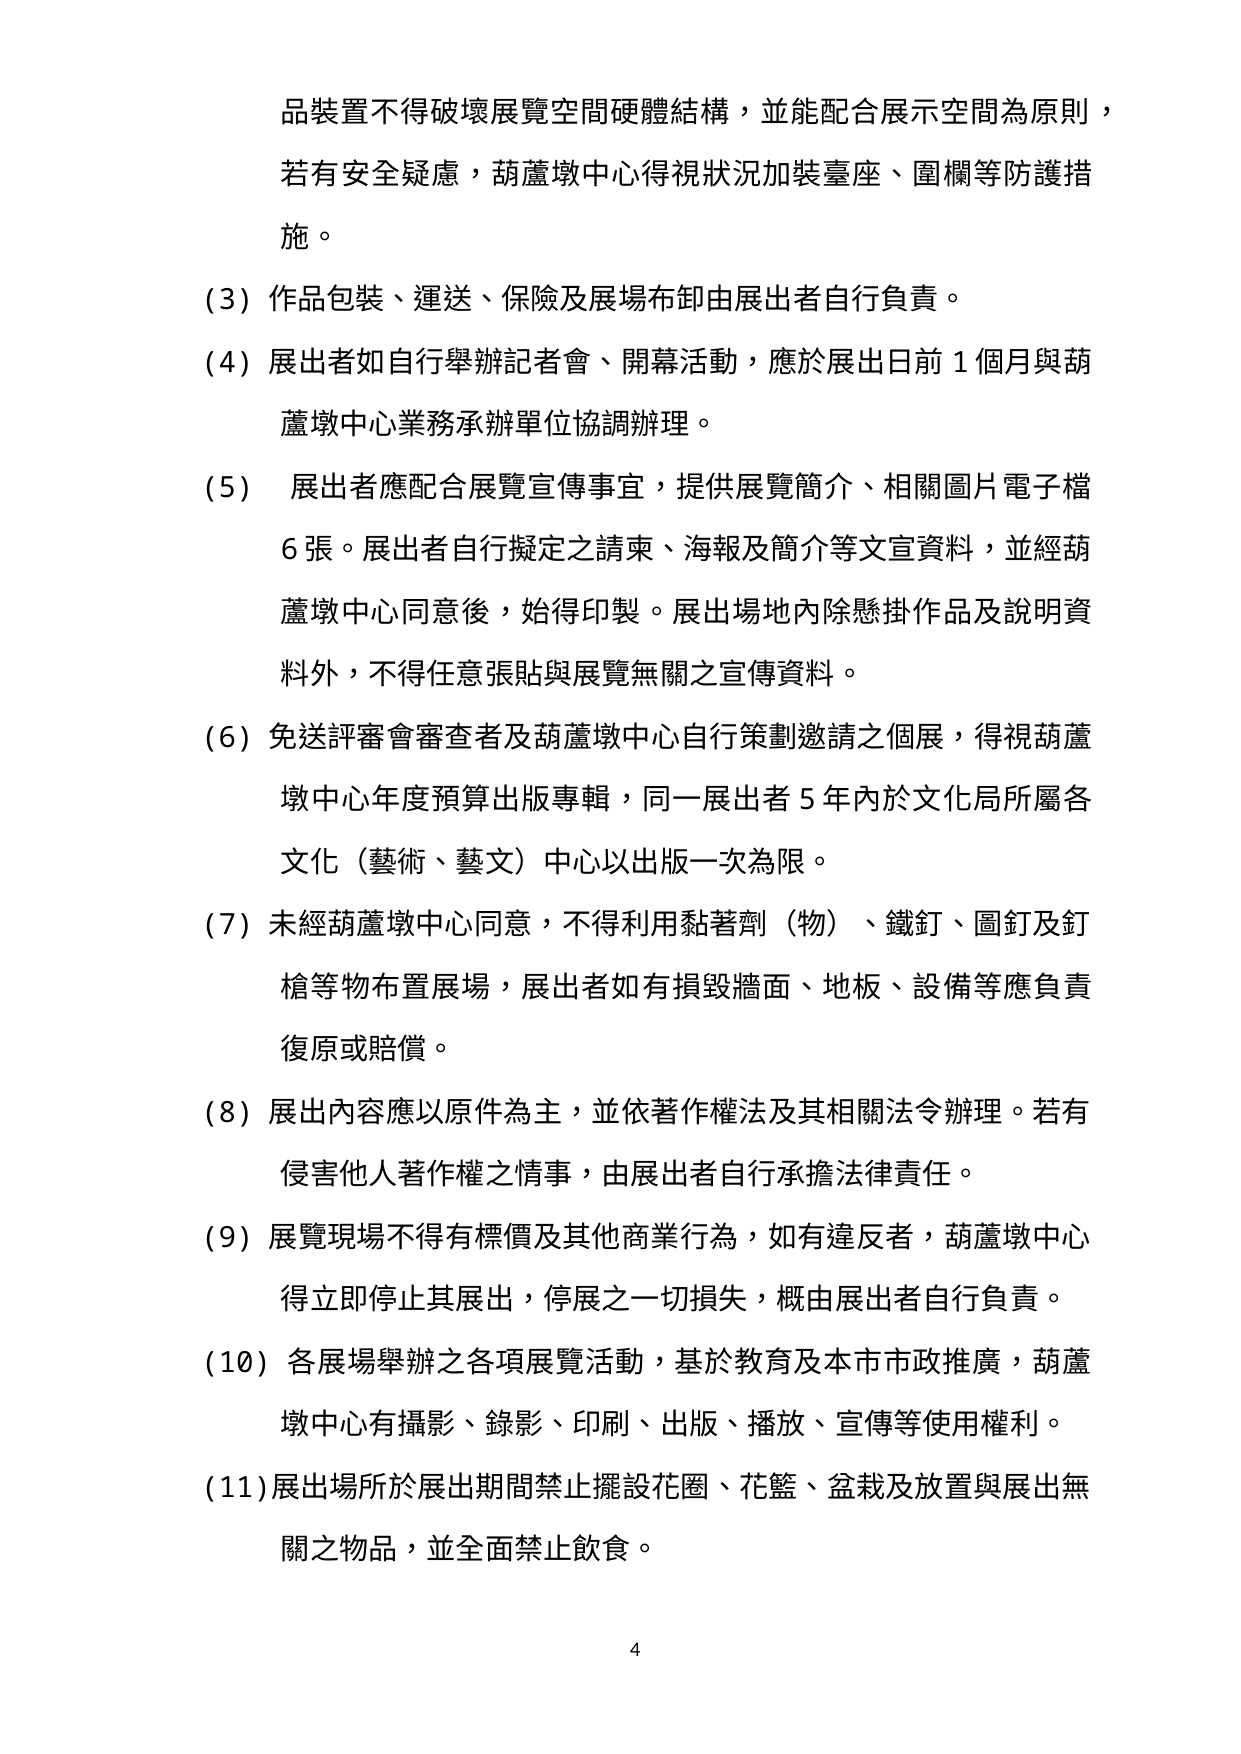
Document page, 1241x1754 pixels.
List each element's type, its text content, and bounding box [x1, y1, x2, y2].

list 展出內容應以原件為主，並依著作權法及其相關法令辦理。若有侵害他人著作權之情事，由展出者自行承擔法律責任。 [201, 1068, 1092, 1193]
list 展出者如自行舉辦記者會、開幕活動，應於展出日前1個月與葫蘆墩中心業務承辦單位協調辦理。 [201, 318, 1092, 443]
list 未經葫蘆墩中心同意，不得利用黏著劑（物）、鐵釘、圖釘及釘槍等物布置展場，展出者如有損毀牆面、地板、設備等應負責復原或賠償。 [201, 880, 1092, 1068]
list 展覽現場不得有標價及其他商業行為，如有違反者，葫蘆墩中心得立即停止其展出，停展之一切損失，概由展出者自行負責。 [201, 1193, 1092, 1318]
list 展出場所於展出期間禁止擺設花圈、花籃、盆栽及放置與展出無關之物品，並全面禁止飲食。 [201, 1443, 1092, 1568]
list 展出者應配合展覽宣傳事宜，提供展覽簡介、相關圖片電子檔6張。展出者自行擬定之請柬、海報及簡介等文宣資料，並經葫蘆墩中心同意後，始得印製。展出場地內除懸掛作品及說明資料外，不得任意張貼與展覽無關之宣傳資料。 [201, 443, 1092, 693]
list 各展場舉辦之各項展覽活動，基於教育及本市市政推廣，葫蘆墩中心有攝影、錄影、印刷、出版、播放、宣傳等使用權利。 [201, 1318, 1092, 1443]
list 免送評審會審查者及葫蘆墩中心自行策劃邀請之個展，得視葫蘆墩中心年度預算出版專輯，同一展出者5年內於文化局所屬各文化（藝術、藝文）中心以出版一次為限。 [201, 693, 1092, 880]
list 作品包裝、運送、保險及展場布卸由展出者自行負責。 [201, 255, 1092, 318]
list 展出者應依作品之安全需求，加裝適當之防護措施，框裱與否由展出者決定。嚴禁私自架設器材及私接線路，若因布展所需，另行接電或額外安裝用電器材，應事先會同葫蘆墩中心機電人員勘驗線路及用電負載，並經認可安全無虞後，始可裝設。作品裝置不得破壞展覽空間硬體結構，並能配合展示空間為原則，若有安全疑慮，葫蘆墩中心得視狀況加裝臺座、圍欄等防護措施。 [201, 68, 1092, 255]
